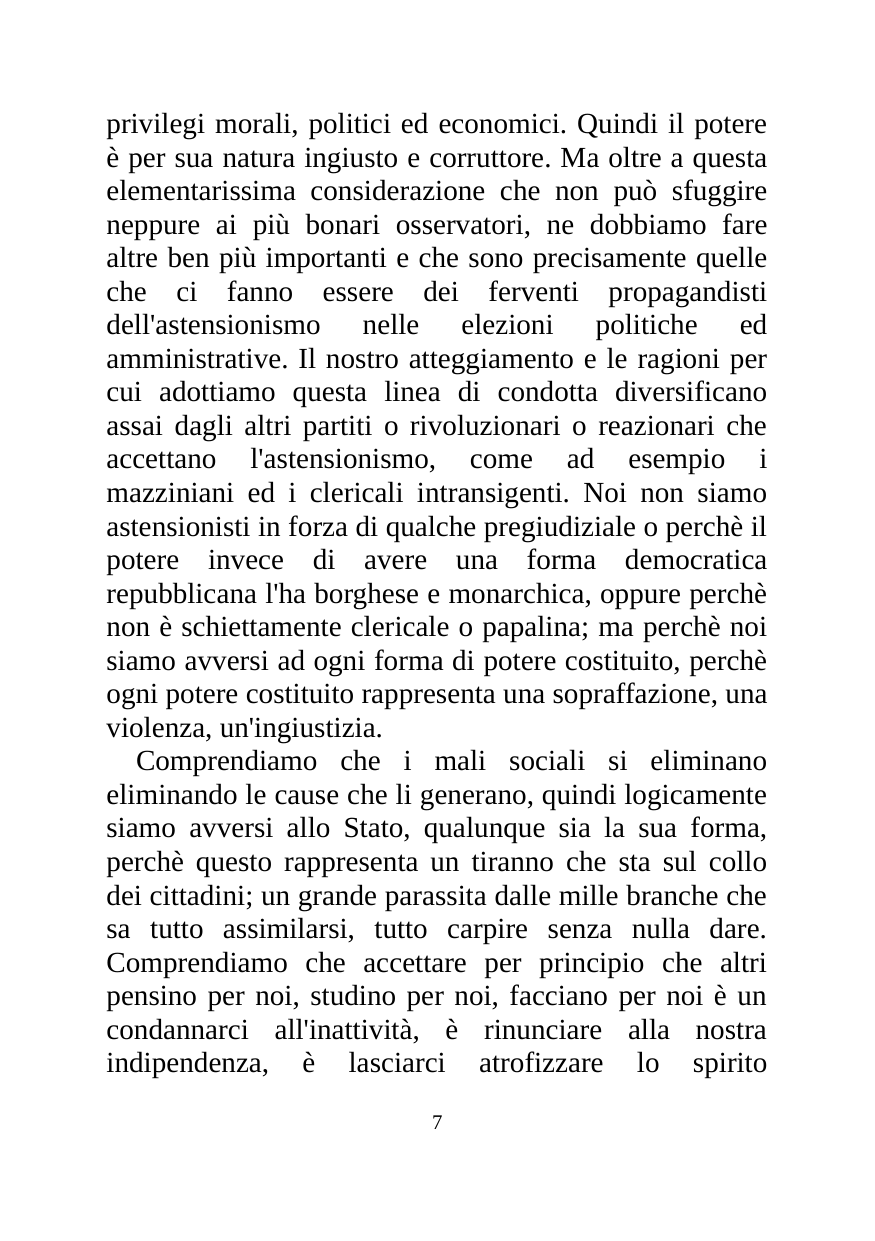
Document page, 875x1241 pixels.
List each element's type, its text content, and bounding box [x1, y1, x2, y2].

text privilegi morali, politici ed economici. Quindi il potere è per sua natura ingiusto e corruttore. Ma oltre a questa elementarissima considerazione che non può sfuggire neppure ai più bonari osservatori, ne dobbiamo fare altre ben più importanti e che sono precisamente quelle che ci fanno essere dei ferventi propagandisti dell'astensionismo nelle elezioni politiche ed amministrative. Il nostro atteggiamento e le ragioni per cui adottiamo questa linea di condotta diversificano assai dagli altri partiti o rivoluzionari o reazionari che accettano l'astensionismo, come ad esempio i mazziniani ed i clericali intransigenti. Noi non siamo astensionisti in forza di qualche pregiudiziale o perchè il potere invece di avere una forma democratica repubblicana l'ha borghese e monarchica, oppure perchè non è schiettamente clericale o papalina; ma perchè noi siamo avversi ad ogni forma di potere costituito, perchè ogni potere costituito rappresenta una sopraffazione, una violenza, un'ingiustizia. [106, 106, 768, 743]
text Comprendiamo che i mali sociali si eliminano eliminando le cause che li generano, quindi logicamente siamo avversi allo Stato, qualunque sia la sua forma, perchè questo rappresenta un tiranno che sta sul collo dei cittadini; un grande parassita dalle mille branche che sa tutto assimilarsi, tutto carpire senza nulla dare. Comprendiamo che accettare per principio che altri pensino per noi, studino per noi, facciano per noi è un condannarci all'inattività, è rinunciare alla nostra indipendenza, è lasciarci atrofizzare lo spirito [106, 743, 768, 1079]
